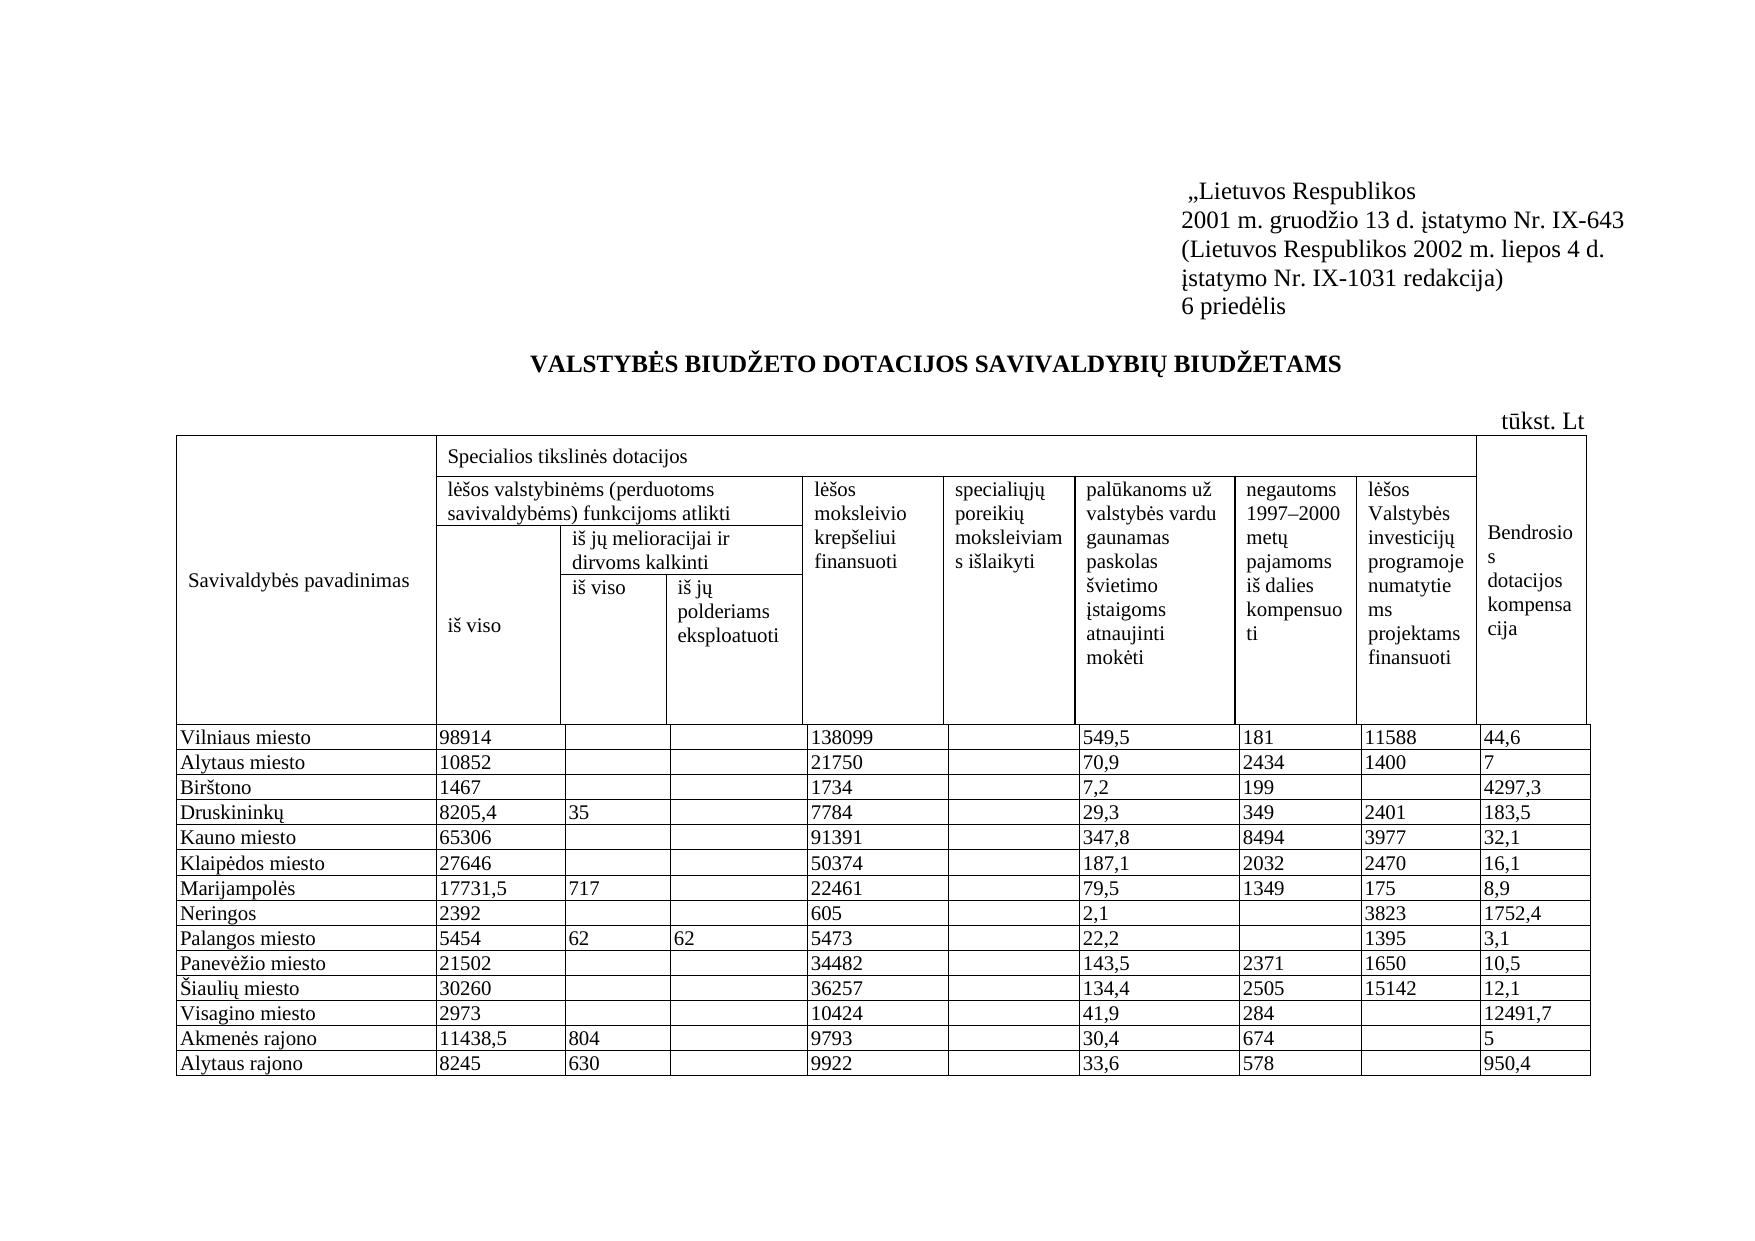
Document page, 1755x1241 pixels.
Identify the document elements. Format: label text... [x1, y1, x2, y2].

table_cell 4297,3 [1481, 775, 1590, 799]
table_cell 30,4 [1080, 1026, 1239, 1050]
table_cell [1591, 975, 1603, 1000]
table_cell 12491,7 [1481, 1001, 1590, 1025]
table_cell [671, 750, 807, 774]
table_cell [949, 800, 1079, 824]
table_cell 1752,4 [1481, 901, 1590, 925]
table_cell 5454 [437, 926, 565, 950]
table_cell [1591, 799, 1603, 824]
table_cell [1240, 901, 1361, 925]
table_header Specialios tikslinės dotacijos [437, 436, 1476, 476]
table_cell Visagino miesto [177, 1001, 436, 1025]
table_cell [949, 1051, 1079, 1075]
table_cell [949, 876, 1079, 899]
table_cell 1400 [1362, 750, 1480, 774]
table_cell [1591, 1050, 1603, 1075]
table_cell 98914 [437, 725, 565, 749]
table_cell 3,1 [1481, 926, 1590, 950]
table_cell 2392 [437, 901, 565, 925]
table_header [1587, 435, 1591, 476]
table_cell 65306 [437, 825, 565, 849]
table_cell 804 [566, 1026, 670, 1050]
table_cell 21750 [808, 750, 948, 774]
table_cell [671, 850, 807, 874]
table_cell 22461 [808, 876, 948, 899]
table_cell 41,9 [1080, 1001, 1239, 1025]
table_cell [1587, 574, 1591, 724]
table_cell 91391 [808, 825, 948, 849]
table_cell [1591, 1025, 1603, 1050]
table_cell [1362, 1026, 1480, 1050]
table_cell 33,6 [1080, 1051, 1239, 1075]
table_cell 8494 [1240, 825, 1361, 849]
table_cell 70,9 [1080, 750, 1239, 774]
table_cell Panevėžio miesto [177, 951, 436, 975]
table_cell [671, 876, 807, 899]
table_cell 17731,5 [437, 876, 565, 899]
table_cell [671, 725, 807, 749]
table_cell 2,1 [1080, 901, 1239, 925]
table_cell 30260 [437, 976, 565, 1000]
table_cell [949, 1001, 1079, 1025]
table_cell palūkanoms už valstybės vardu gaunamas paskolas švietimo įstaigoms atnaujinti mokėti [1076, 477, 1234, 724]
table_cell Marijampolės [177, 876, 436, 899]
table_cell 2505 [1240, 976, 1361, 1000]
table_cell 34482 [808, 951, 948, 975]
table_cell 605 [808, 901, 948, 925]
table_cell 717 [566, 876, 670, 899]
table_cell 50374 [808, 850, 948, 874]
table_cell Kauno miesto [177, 825, 436, 849]
table_cell 2973 [437, 1001, 565, 1025]
table_cell 35 [566, 800, 670, 824]
table_cell 7 [1481, 750, 1590, 774]
table_cell 347,8 [1080, 825, 1239, 849]
table_cell [671, 775, 807, 799]
table_cell Akmenės rajono [177, 1026, 436, 1050]
table_cell [671, 901, 807, 925]
table_cell Alytaus rajono [177, 1051, 436, 1075]
table_cell [1591, 525, 1603, 574]
table_cell negautoms 1997–2000 metų pajamoms iš dalies kompensuoti [1236, 477, 1356, 724]
table_cell 8245 [437, 1051, 565, 1075]
text (Lietuvos Respublikos 2002 m. liepos 4 d. [1181, 234, 1695, 263]
table_cell 7784 [808, 800, 948, 824]
table_cell [949, 951, 1079, 975]
table_cell 284 [1240, 1001, 1361, 1025]
table_cell 143,5 [1080, 951, 1239, 975]
table_cell [1587, 525, 1591, 574]
table_cell iš viso [437, 526, 560, 724]
table_cell 3823 [1362, 901, 1480, 925]
table_cell [671, 951, 807, 975]
table_cell 630 [566, 1051, 670, 1075]
table_cell 183,5 [1481, 800, 1590, 824]
table_header Savivaldybės pavadinimas [177, 436, 436, 724]
table_cell 27646 [437, 850, 565, 874]
table_cell 22,2 [1080, 926, 1239, 950]
table_cell [1587, 476, 1591, 525]
table_cell 11588 [1362, 725, 1480, 749]
table_cell 950,4 [1481, 1051, 1590, 1075]
table_cell 8205,4 [437, 800, 565, 824]
table_cell 138099 [808, 725, 948, 749]
table_cell [1591, 476, 1603, 525]
table_cell 175 [1362, 876, 1480, 899]
table_cell Šiaulių miesto [177, 976, 436, 1000]
table_cell 9922 [808, 1051, 948, 1075]
table_cell [1591, 849, 1603, 874]
table_cell [671, 800, 807, 824]
table_cell 2032 [1240, 850, 1361, 874]
table_cell 187,1 [1080, 850, 1239, 874]
table_cell [949, 825, 1079, 849]
table_cell specialiųjų poreikių moksleiviams išlaikyti [944, 477, 1074, 724]
table_cell [671, 1026, 807, 1050]
table_cell [1591, 925, 1603, 950]
table_cell [1591, 724, 1603, 749]
table_cell 2401 [1362, 800, 1480, 824]
table_cell 12,1 [1481, 976, 1590, 1000]
table_cell [949, 926, 1079, 950]
table_cell [949, 976, 1079, 1000]
table_cell Birštono [177, 775, 436, 799]
table_cell 36257 [808, 976, 948, 1000]
table_cell [1591, 824, 1603, 849]
table_cell [1591, 875, 1603, 899]
table_cell [566, 750, 670, 774]
table_cell [1591, 900, 1603, 925]
table_cell 5 [1481, 1026, 1590, 1050]
table_cell 2371 [1240, 951, 1361, 975]
table_cell Neringos [177, 901, 436, 925]
table_cell 7,2 [1080, 775, 1239, 799]
table_cell 21502 [437, 951, 565, 975]
table_cell Alytaus miesto [177, 750, 436, 774]
table_cell 11438,5 [437, 1026, 565, 1050]
table_cell [566, 850, 670, 874]
table_cell [566, 901, 670, 925]
table_cell 549,5 [1080, 725, 1239, 749]
table_cell Vilniaus miesto [177, 725, 436, 749]
text „Lietuvos Respublikos [1181, 176, 1695, 205]
table_cell 578 [1240, 1051, 1361, 1075]
table_header [1591, 435, 1603, 476]
table_cell 8,9 [1481, 876, 1590, 899]
table_cell iš jų melioracijai ir dirvoms kalkinti [561, 526, 802, 574]
table_cell 349 [1240, 800, 1361, 824]
table_cell [1362, 1051, 1480, 1075]
text 2001 m. gruodžio 13 d. įstatymo Nr. IX-643 [1181, 205, 1695, 234]
table_cell [1362, 1001, 1480, 1025]
table_cell [949, 901, 1079, 925]
table_cell 1349 [1240, 876, 1361, 899]
table_cell [1240, 926, 1361, 950]
table_cell [566, 976, 670, 1000]
table_cell 15142 [1362, 976, 1480, 1000]
table_cell 674 [1240, 1026, 1361, 1050]
table_cell [949, 725, 1079, 749]
table_cell 10,5 [1481, 951, 1590, 975]
table_cell 62 [566, 926, 670, 950]
table_cell [1591, 950, 1603, 975]
table_cell lėšos valstybinėms (perduotoms savivaldybėms) funkcijoms atlikti [437, 477, 802, 525]
table_cell [566, 725, 670, 749]
table_cell 29,3 [1080, 800, 1239, 824]
table_cell 10852 [437, 750, 565, 774]
table_cell Druskininkų [177, 800, 436, 824]
table_cell 199 [1240, 775, 1361, 799]
table_cell 62 [671, 926, 807, 950]
table_cell [671, 1001, 807, 1025]
table_cell lėšos Valstybės investicijų programoje numatytiems projektams finansuoti [1357, 477, 1476, 724]
table_cell [566, 951, 670, 975]
table_cell iš viso [561, 575, 666, 724]
table_cell [949, 750, 1079, 774]
table_cell [949, 775, 1079, 799]
text įstatymo Nr. IX-1031 redakcija) [1181, 263, 1695, 291]
table_cell 1734 [808, 775, 948, 799]
table_cell [566, 1001, 670, 1025]
table_cell Klaipėdos miesto [177, 850, 436, 874]
table_cell [1591, 574, 1603, 724]
table_cell [1591, 1000, 1603, 1025]
table_cell lėšos moksleivio krepšeliui finansuoti [803, 477, 943, 724]
table_cell [1591, 749, 1603, 774]
table_cell [949, 850, 1079, 874]
text 6 priedėlis [1181, 291, 1695, 320]
table_cell 1467 [437, 775, 565, 799]
table_cell 2470 [1362, 850, 1480, 874]
table_cell [671, 825, 807, 849]
table_cell 3977 [1362, 825, 1480, 849]
table_header Bendrosios dotacijos kompensacija [1477, 436, 1586, 724]
table_cell [566, 825, 670, 849]
table_cell [671, 976, 807, 1000]
table_cell 1650 [1362, 951, 1480, 975]
table_cell [1362, 775, 1480, 799]
table_cell 5473 [808, 926, 948, 950]
table_cell 10424 [808, 1001, 948, 1025]
table_cell 44,6 [1481, 725, 1590, 749]
table_cell Palangos miesto [177, 926, 436, 950]
table_cell 181 [1240, 725, 1361, 749]
table_cell 79,5 [1080, 876, 1239, 899]
table_cell [1591, 774, 1603, 799]
table_cell 32,1 [1481, 825, 1590, 849]
table_cell 1395 [1362, 926, 1480, 950]
text tūkst. Lt [177, 406, 1584, 435]
text VALSTYBĖS BIUDŽETO DOTACIJOS SAVIVALDYBIŲ BIUDŽETAMS [177, 349, 1695, 378]
table_cell 2434 [1240, 750, 1361, 774]
table_cell [566, 775, 670, 799]
table_cell iš jų polderiams eksploatuoti [667, 575, 802, 724]
table_cell [949, 1026, 1079, 1050]
table_cell 9793 [808, 1026, 948, 1050]
table_cell [671, 1051, 807, 1075]
table_cell 134,4 [1080, 976, 1239, 1000]
table_cell 16,1 [1481, 850, 1590, 874]
